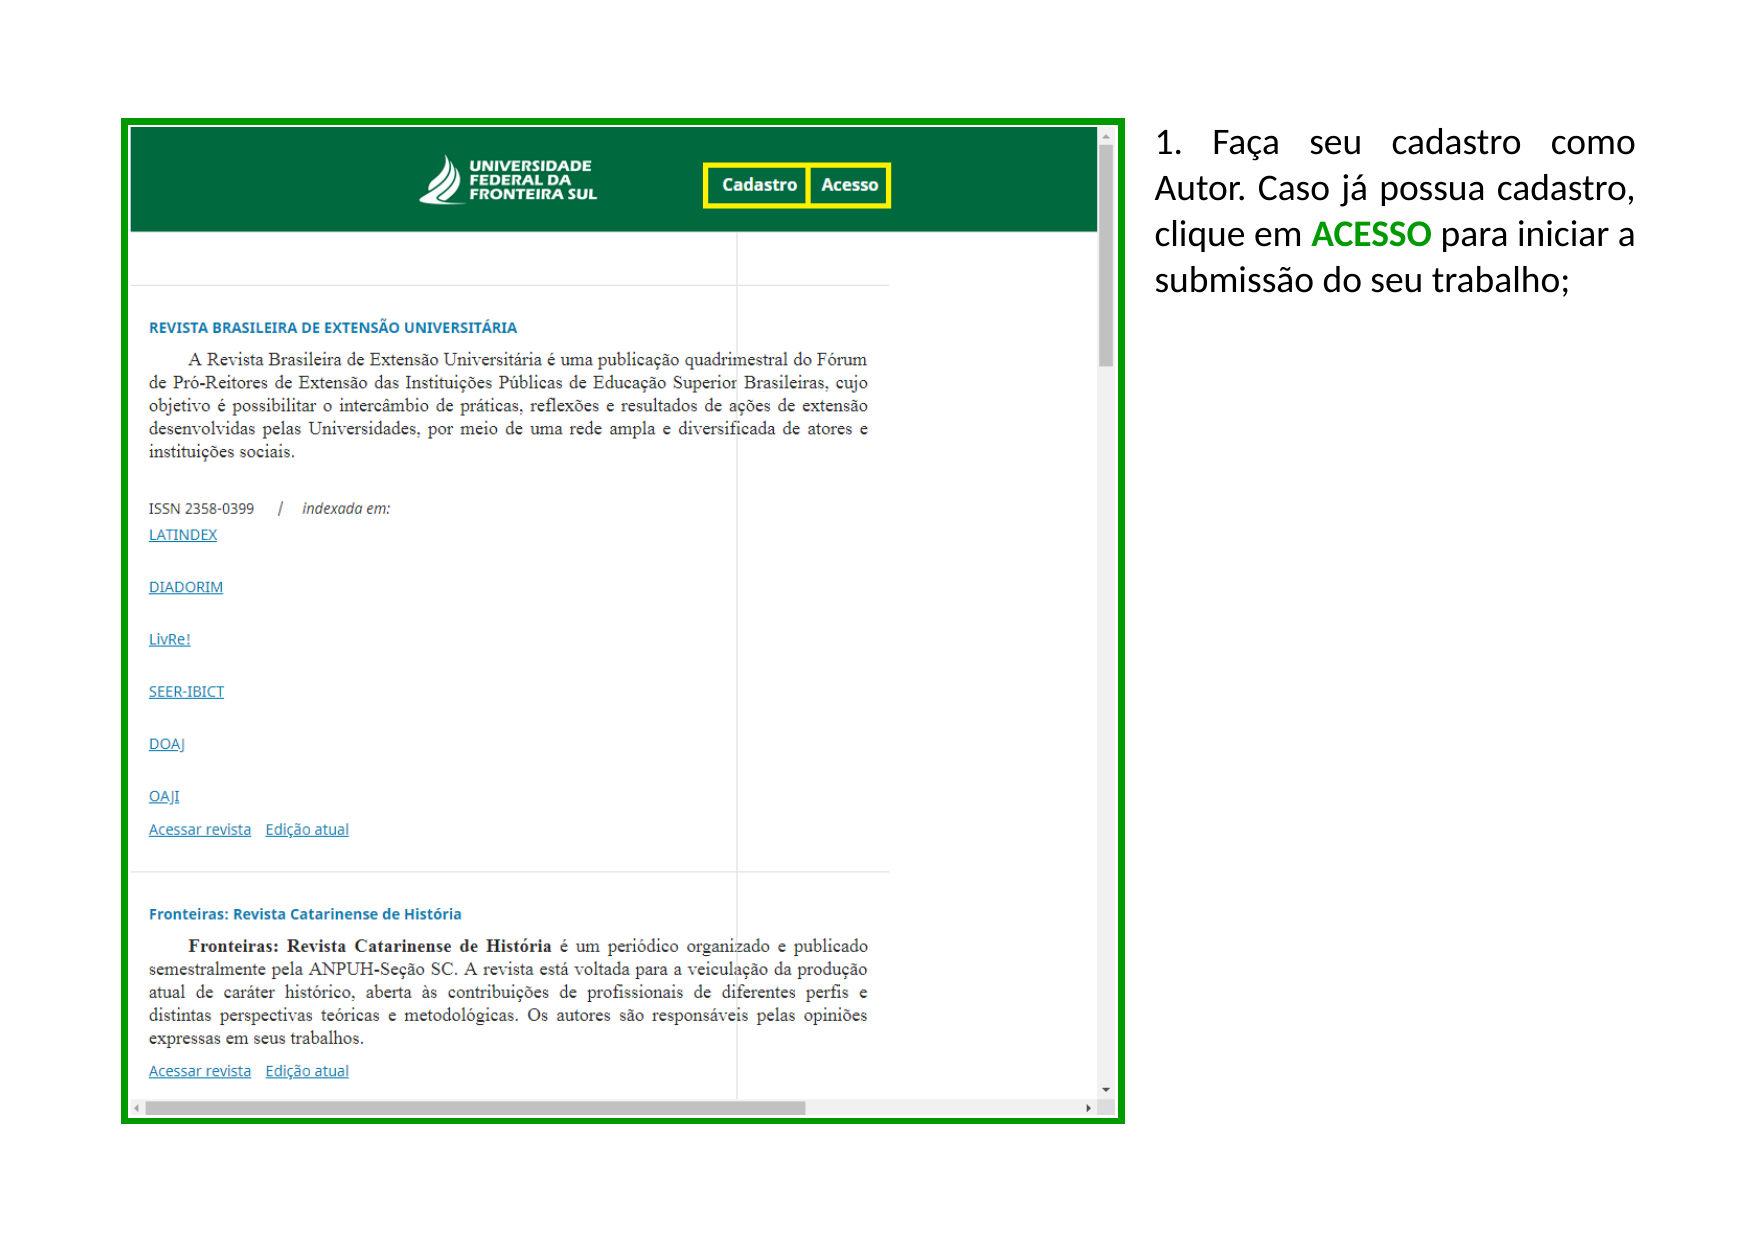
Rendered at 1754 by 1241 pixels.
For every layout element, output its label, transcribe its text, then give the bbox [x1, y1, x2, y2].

picture [130, 127, 1116, 1115]
text [128, 125, 1118, 1118]
text 1. Faça seu cadastro como Autor. Caso já possua cadastro, clique em ACESSO para iniciar a submissão do seu trabalho; [1125, 118, 1636, 301]
